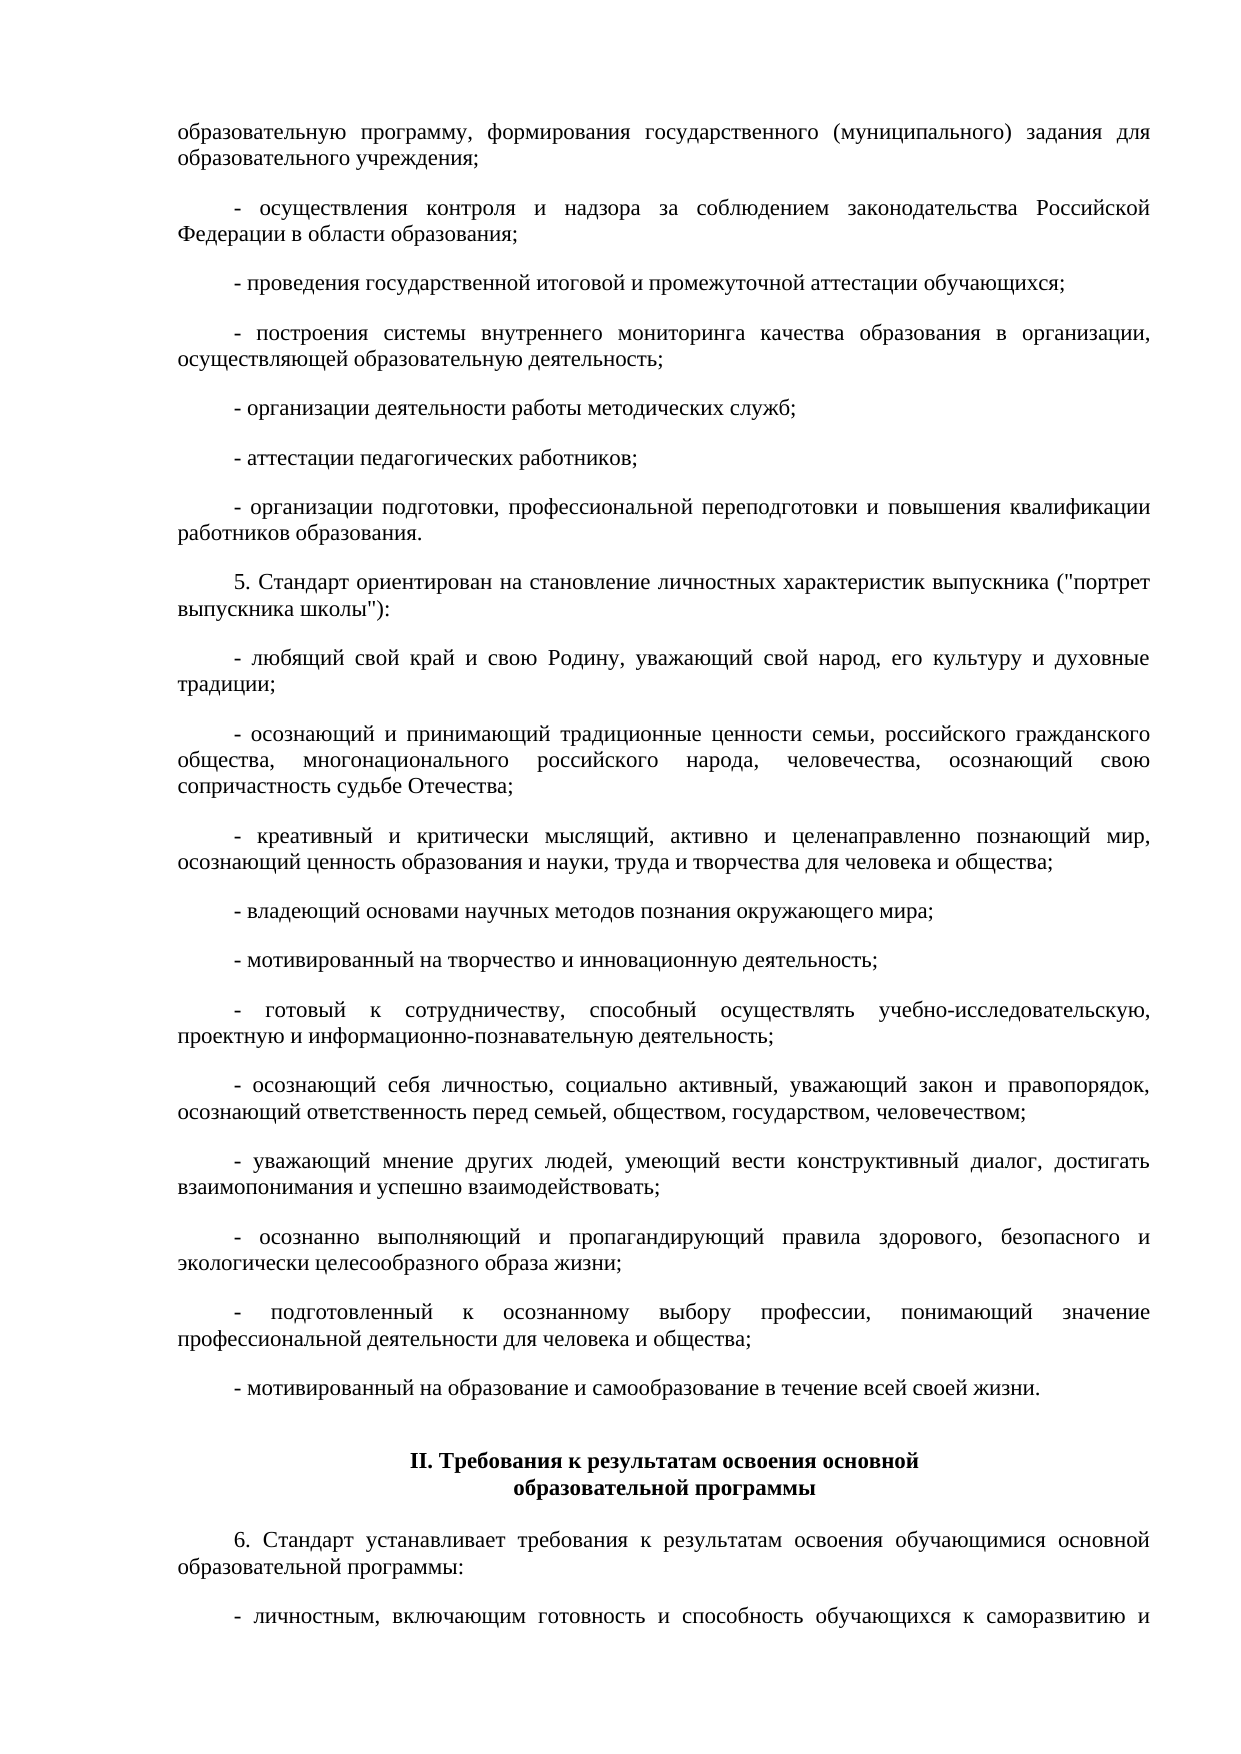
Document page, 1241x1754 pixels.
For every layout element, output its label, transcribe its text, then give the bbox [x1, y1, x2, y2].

title II. Требования к результатам освоения основной [177, 1447, 1152, 1474]
text - осознающий и принимающий традиционные ценности семьи, российского гражданского общества, многонационального российского народа, человечества, осознающий свою сопричастность судьбе Отечества; [177, 720, 1152, 799]
text - организации деятельности работы методических служб; [177, 394, 1152, 421]
text - подготовленный к осознанному выбору профессии, понимающий значение профессиональной деятельности для человека и общества; [177, 1298, 1152, 1351]
text - личностным, включающим готовность и способность обучающихся к саморазвитию и [177, 1602, 1152, 1628]
text - мотивированный на творчество и инновационную деятельность; [177, 947, 1152, 973]
text - мотивированный на образование и самообразование в течение всей своей жизни. [177, 1374, 1152, 1400]
text - осуществления контроля и надзора за соблюдением законодательства Российской Федерации в области образования; [177, 194, 1152, 246]
text - осознающий себя личностью, социально активный, уважающий закон и правопорядок, осознающий ответственность перед семьей, обществом, государством, человечеством; [177, 1071, 1152, 1124]
text - построения системы внутреннего мониторинга качества образования в организации, осуществляющей образовательную деятельность; [177, 319, 1152, 371]
text - уважающий мнение других людей, умеющий вести конструктивный диалог, достигать взаимопонимания и успешно взаимодействовать; [177, 1147, 1152, 1200]
text - аттестации педагогических работников; [177, 443, 1152, 470]
title образовательной программы [177, 1474, 1152, 1500]
text - организации подготовки, профессиональной переподготовки и повышения квалификации работников образования. [177, 493, 1152, 546]
text 5. Стандарт ориентирован на становление личностных характеристик выпускника ("портрет выпускника школы"): [177, 568, 1152, 621]
text - проведения государственной итоговой и промежуточной аттестации обучающихся; [177, 269, 1152, 296]
text - осознанно выполняющий и пропагандирующий правила здорового, безопасного и экологически целесообразного образа жизни; [177, 1223, 1152, 1275]
text - креативный и критически мыслящий, активно и целенаправленно познающий мир, осознающий ценность образования и науки, труда и творчества для человека и общества; [177, 822, 1152, 874]
text - любящий свой край и свою Родину, уважающий свой народ, его культуру и духовные традиции; [177, 644, 1152, 697]
text - владеющий основами научных методов познания окружающего мира; [177, 897, 1152, 924]
text - готовый к сотрудничеству, способный осуществлять учебно-исследовательскую, проектную и информационно-познавательную деятельность; [177, 996, 1152, 1048]
text 6. Стандарт устанавливает требования к результатам освоения обучающимися основной образовательной программы: [177, 1527, 1152, 1579]
text образовательную программу, формирования государственного (муниципального) задания для образовательного учреждения; [177, 118, 1152, 171]
